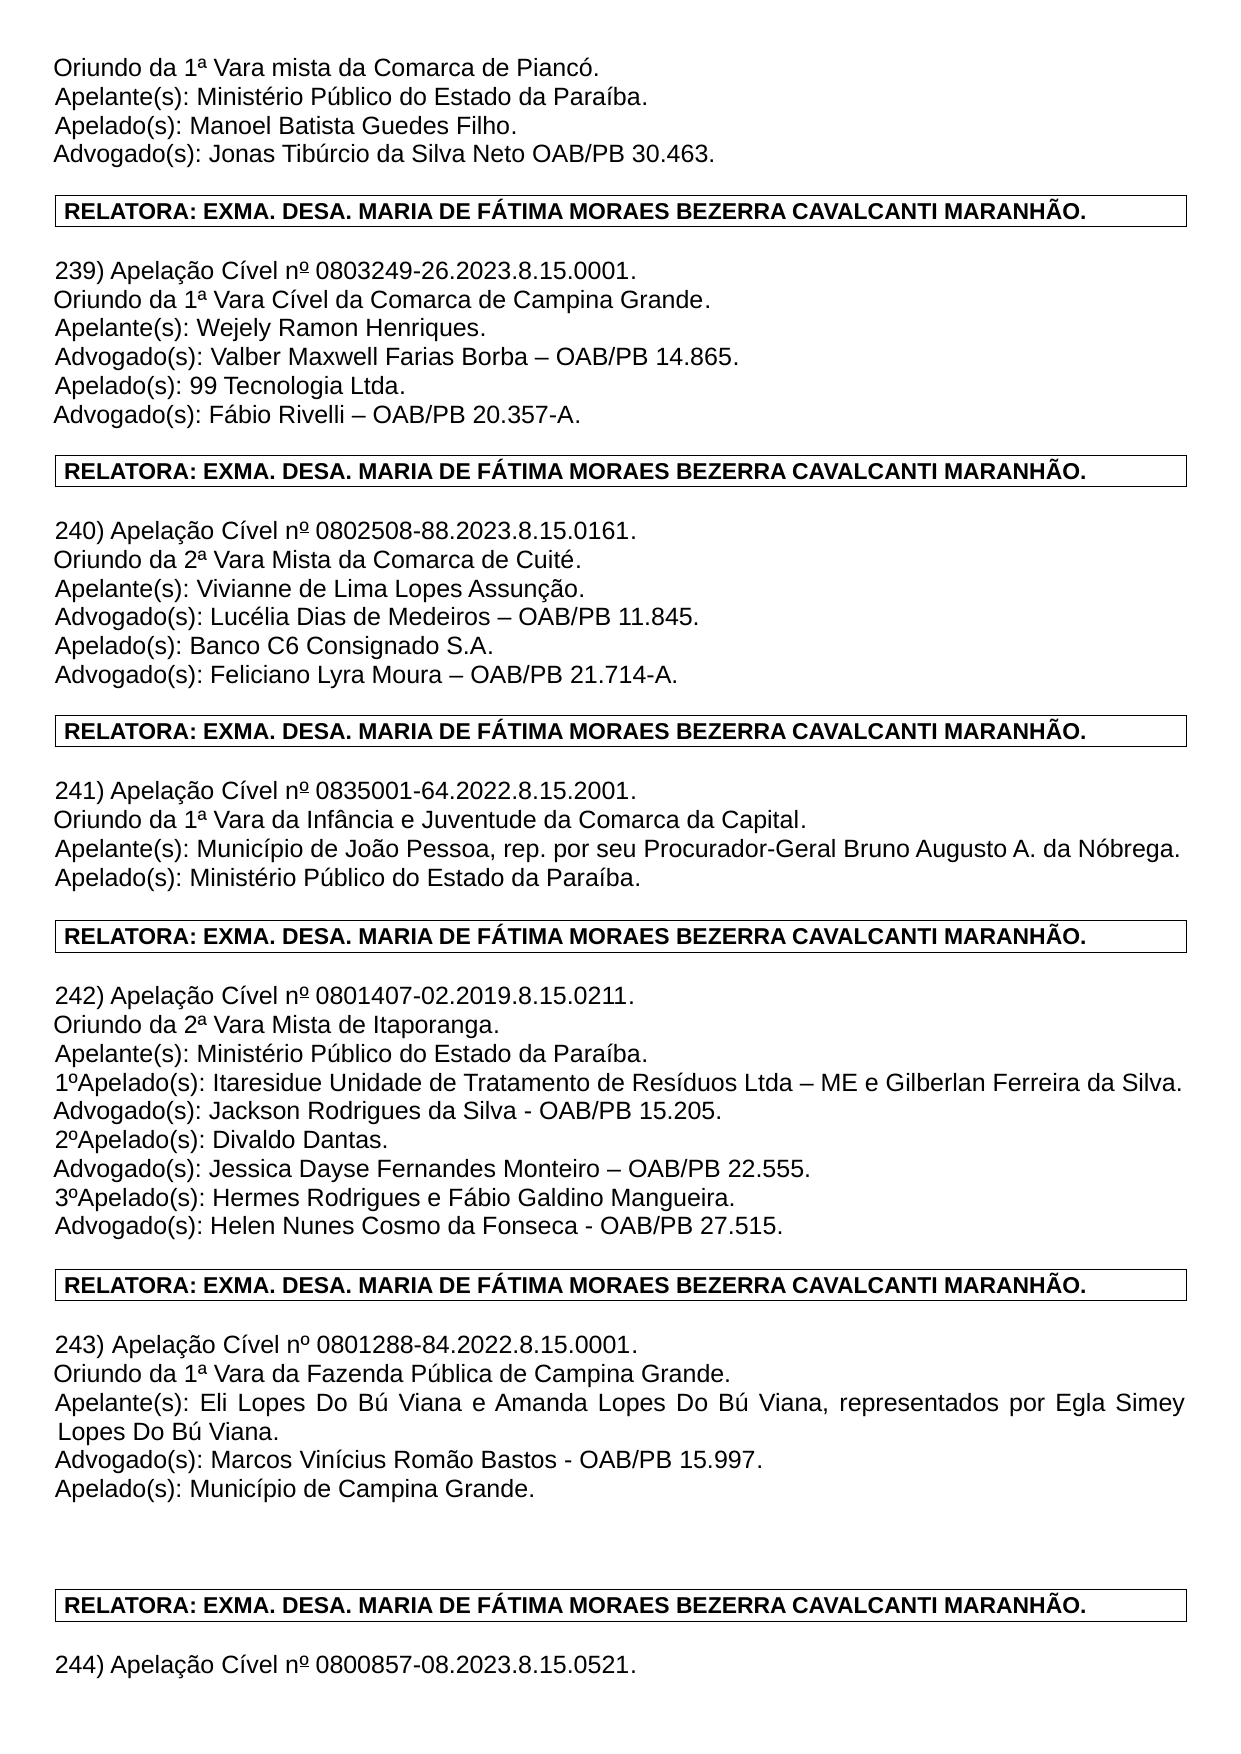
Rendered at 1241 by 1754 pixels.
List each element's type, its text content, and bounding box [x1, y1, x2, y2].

text Oriundo da 2ª Vara Mista de Itaporanga. [53, 1010, 1187, 1039]
text RELATORA: EXMA. DESA. MARIA DE FÁTIMA MORAES BEZERRA CAVALCANTI MARANHÃO. [56, 1270, 1186, 1300]
text Apelado(s): Manoel Batista Guedes Filho. [54, 111, 1187, 139]
text Advogado(s): Helen Nunes Cosmo da Fonseca - OAB/PB 27.515. [54, 1211, 1187, 1240]
text Apelante(s): Ministério Público do Estado da Paraíba. [54, 82, 1187, 111]
text 242) Apelação Cível nº 0801407-02.2019.8.15.0211. [54, 981, 1187, 1010]
text Oriundo da 1ª Vara da Fazenda Pública de Campina Grande. [53, 1359, 1187, 1388]
text Advogado(s): Fábio Rivelli – OAB/PB 20.357-A. [53, 399, 992, 428]
text RELATORA: EXMA. DESA. MARIA DE FÁTIMA MORAES BEZERRA CAVALCANTI MARANHÃO. [56, 716, 1186, 746]
text Oriundo da 1ª Vara mista da Comarca de Piancó. [53, 53, 1187, 82]
text RELATORA: EXMA. DESA. MARIA DE FÁTIMA MORAES BEZERRA CAVALCANTI MARANHÃO. [56, 1590, 1186, 1621]
text Oriundo da 1ª Vara da Infância e Juventude da Comarca da Capital. [53, 805, 1187, 834]
text Apelado(s): Município de Campina Grande. [54, 1474, 1187, 1503]
text Advogado(s): Marcos Vinícius Romão Bastos - OAB/PB 15.997. [54, 1445, 1187, 1474]
text 243) Apelação Cível nº 0801288-84.2022.8.15.0001. [54, 1330, 1187, 1359]
text Advogado(s): Jackson Rodrigues da Silva - OAB/PB 15.205. [53, 1096, 992, 1125]
text Apelante(s): Ministério Público do Estado da Paraíba. [54, 1039, 1187, 1068]
text 241) Apelação Cível nº 0835001-64.2022.8.15.2001. [54, 776, 1187, 805]
text Advogado(s): Jonas Tibúrcio da Silva Neto OAB/PB 30.463. [53, 139, 992, 168]
text RELATORA: EXMA. DESA. MARIA DE FÁTIMA MORAES BEZERRA CAVALCANTI MARANHÃO. [56, 456, 1186, 486]
text Apelante(s): Município de João Pessoa, rep. por seu Procurador-Geral Bruno Augusto A. da Nóbrega. [54, 834, 1187, 862]
text Advogado(s): Feliciano Lyra Moura – OAB/PB 21.714-A. [54, 660, 1187, 688]
text 240) Apelação Cível nº 0802508-88.2023.8.15.0161. [54, 516, 1187, 545]
text RELATORA: EXMA. DESA. MARIA DE FÁTIMA MORAES BEZERRA CAVALCANTI MARANHÃO. [56, 921, 1186, 952]
text 244) Apelação Cível nº 0800857-08.2023.8.15.0521. [54, 1650, 1187, 1679]
text Oriundo da 2ª Vara Mista da Comarca de Cuité. [53, 545, 1187, 573]
text Apelado(s): Ministério Público do Estado da Paraíba. [54, 862, 1187, 891]
text Advogado(s): Lucélia Dias de Medeiros – OAB/PB 11.845. [54, 602, 1187, 631]
text Apelante(s): Wejely Ramon Henriques. [54, 313, 1187, 342]
text Apelante(s): Vivianne de Lima Lopes Assunção. [54, 573, 1187, 602]
text Apelado(s): Banco C6 Consignado S.A. [54, 631, 1187, 660]
text 239) Apelação Cível nº 0803249-26.2023.8.15.0001. [54, 256, 1187, 284]
text Oriundo da 1ª Vara Cível da Comarca de Campina Grande. [53, 284, 1187, 313]
text RELATORA: EXMA. DESA. MARIA DE FÁTIMA MORAES BEZERRA CAVALCANTI MARANHÃO. [56, 196, 1186, 226]
text Apelante(s): Eli Lopes Do Bú Viana e Amanda Lopes Do Bú Viana, representados por Egla Simey Lopes Do Bú Viana. [54, 1388, 1187, 1445]
text Advogado(s): Valber Maxwell Farias Borba – OAB/PB 14.865. [54, 342, 1187, 371]
text Advogado(s): Jessica Dayse Fernandes Monteiro – OAB/PB 22.555. [53, 1154, 992, 1183]
text 3ºApelado(s): Hermes Rodrigues e Fábio Galdino Mangueira. [54, 1183, 1187, 1211]
text 2ºApelado(s): Divaldo Dantas. [54, 1125, 1187, 1154]
text 1ºApelado(s): Itaresidue Unidade de Tratamento de Resíduos Ltda – ME e Gilberlan Ferreira da Silva. [54, 1068, 1187, 1096]
text Apelado(s): 99 Tecnologia Ltda. [54, 371, 1187, 399]
